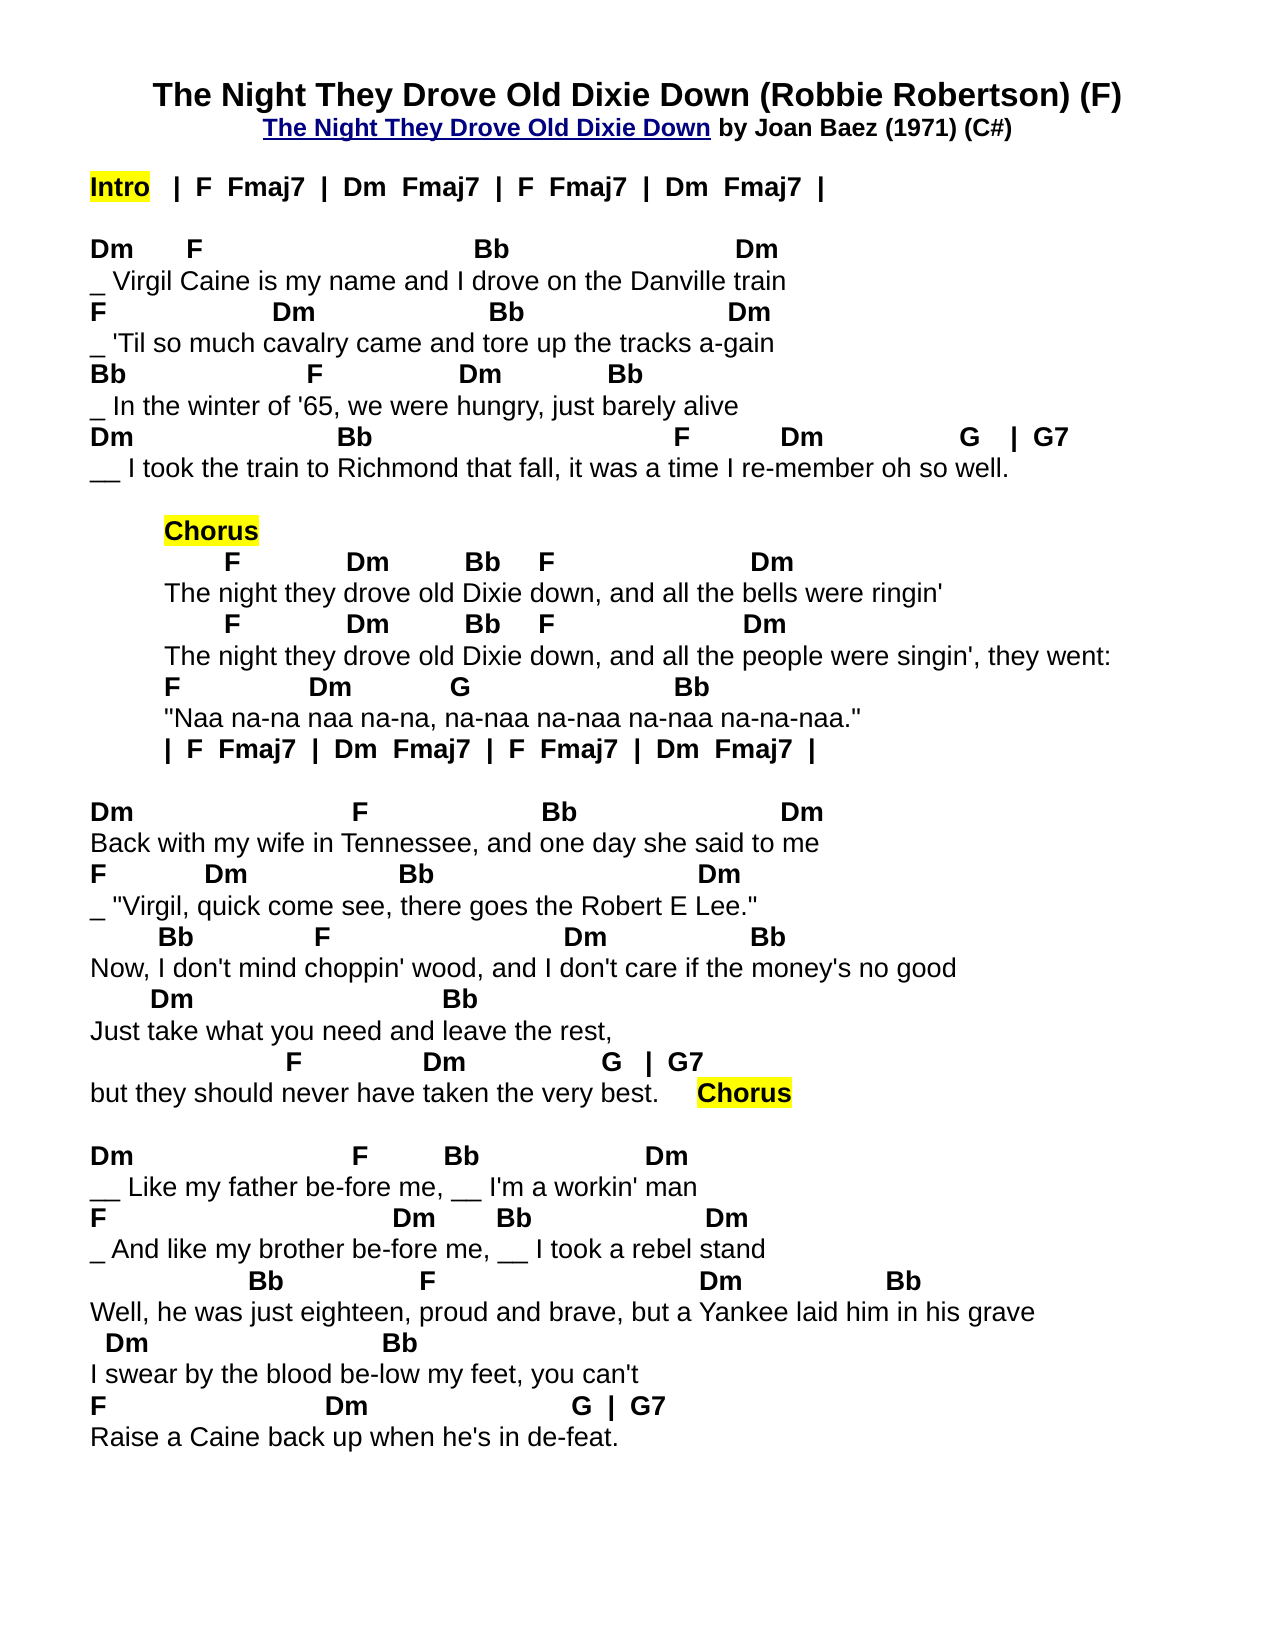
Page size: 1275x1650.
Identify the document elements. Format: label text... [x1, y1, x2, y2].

text __ I took the train to Richmond that fall, it was a time I re-member oh so well. [90, 452, 1185, 483]
text Raise a Caine back up when he's in de-feat. [90, 1421, 1185, 1452]
text Dm Bb F Dm G | G7 [90, 421, 1185, 452]
text The night they drove old Dixie down, and all the bells were ringin' [164, 577, 1185, 608]
text Bb F Dm Bb [90, 1265, 1185, 1296]
text Dm F Bb Dm [90, 1140, 1185, 1171]
text Chorus [164, 515, 1185, 546]
text Back with my wife in Tennessee, and one day she said to me [90, 827, 1185, 858]
text F Dm Bb F Dm [164, 546, 1185, 577]
text but they should never have taken the very best. Chorus [90, 1077, 1185, 1108]
text Well, he was just eighteen, proud and brave, but a Yankee laid him in his grave [90, 1296, 1185, 1327]
text The Night They Drove Old Dixie Down (Robbie Robertson) (F) [90, 75, 1185, 113]
text "Naa na-na naa na-na, na-naa na-naa na-naa na-na-naa." [164, 702, 1185, 733]
text Bb F Dm Bb [90, 921, 1185, 952]
text Bb F Dm Bb [90, 358, 1185, 390]
text _ 'Til so much cavalry came and tore up the tracks a-gain [90, 327, 1185, 358]
text F Dm G | G7 [90, 1390, 1185, 1421]
text Intro | F Fmaj7 | Dm Fmaj7 | F Fmaj7 | Dm Fmaj7 | [90, 171, 1185, 202]
text _ "Virgil, quick come see, there goes the Robert E Lee." [90, 890, 1185, 921]
text Dm F Bb Dm [90, 796, 1185, 827]
text Dm F Bb Dm [90, 233, 1185, 265]
text Dm Bb [90, 983, 1185, 1015]
text | F Fmaj7 | Dm Fmaj7 | F Fmaj7 | Dm Fmaj7 | [164, 733, 1185, 765]
text Now, I don't mind choppin' wood, and I don't care if the money's no good [90, 952, 1185, 983]
text _ Virgil Caine is my name and I drove on the Danville train [90, 265, 1185, 296]
text Dm Bb [90, 1327, 1185, 1358]
text F Dm G Bb [164, 671, 1185, 702]
text F Dm Bb Dm [90, 858, 1185, 890]
text Just take what you need and leave the rest, [90, 1015, 1185, 1046]
text F Dm Bb F Dm [164, 608, 1185, 640]
text F Dm G | G7 [90, 1046, 1185, 1077]
text _ And like my brother be-fore me, __ I took a rebel stand [90, 1233, 1185, 1265]
text __ Like my father be-fore me, __ I'm a workin' man [90, 1171, 1185, 1202]
text _ In the winter of '65, we were hungry, just barely alive [90, 390, 1185, 421]
text F Dm Bb Dm [90, 1202, 1185, 1233]
text F Dm Bb Dm [90, 296, 1185, 327]
text I swear by the blood be-low my feet, you can't [90, 1358, 1185, 1390]
text The night they drove old Dixie down, and all the people were singin', they went: [164, 640, 1185, 671]
text The Night They Drove Old Dixie Down by Joan Baez (1971) (C#) [90, 113, 1185, 142]
